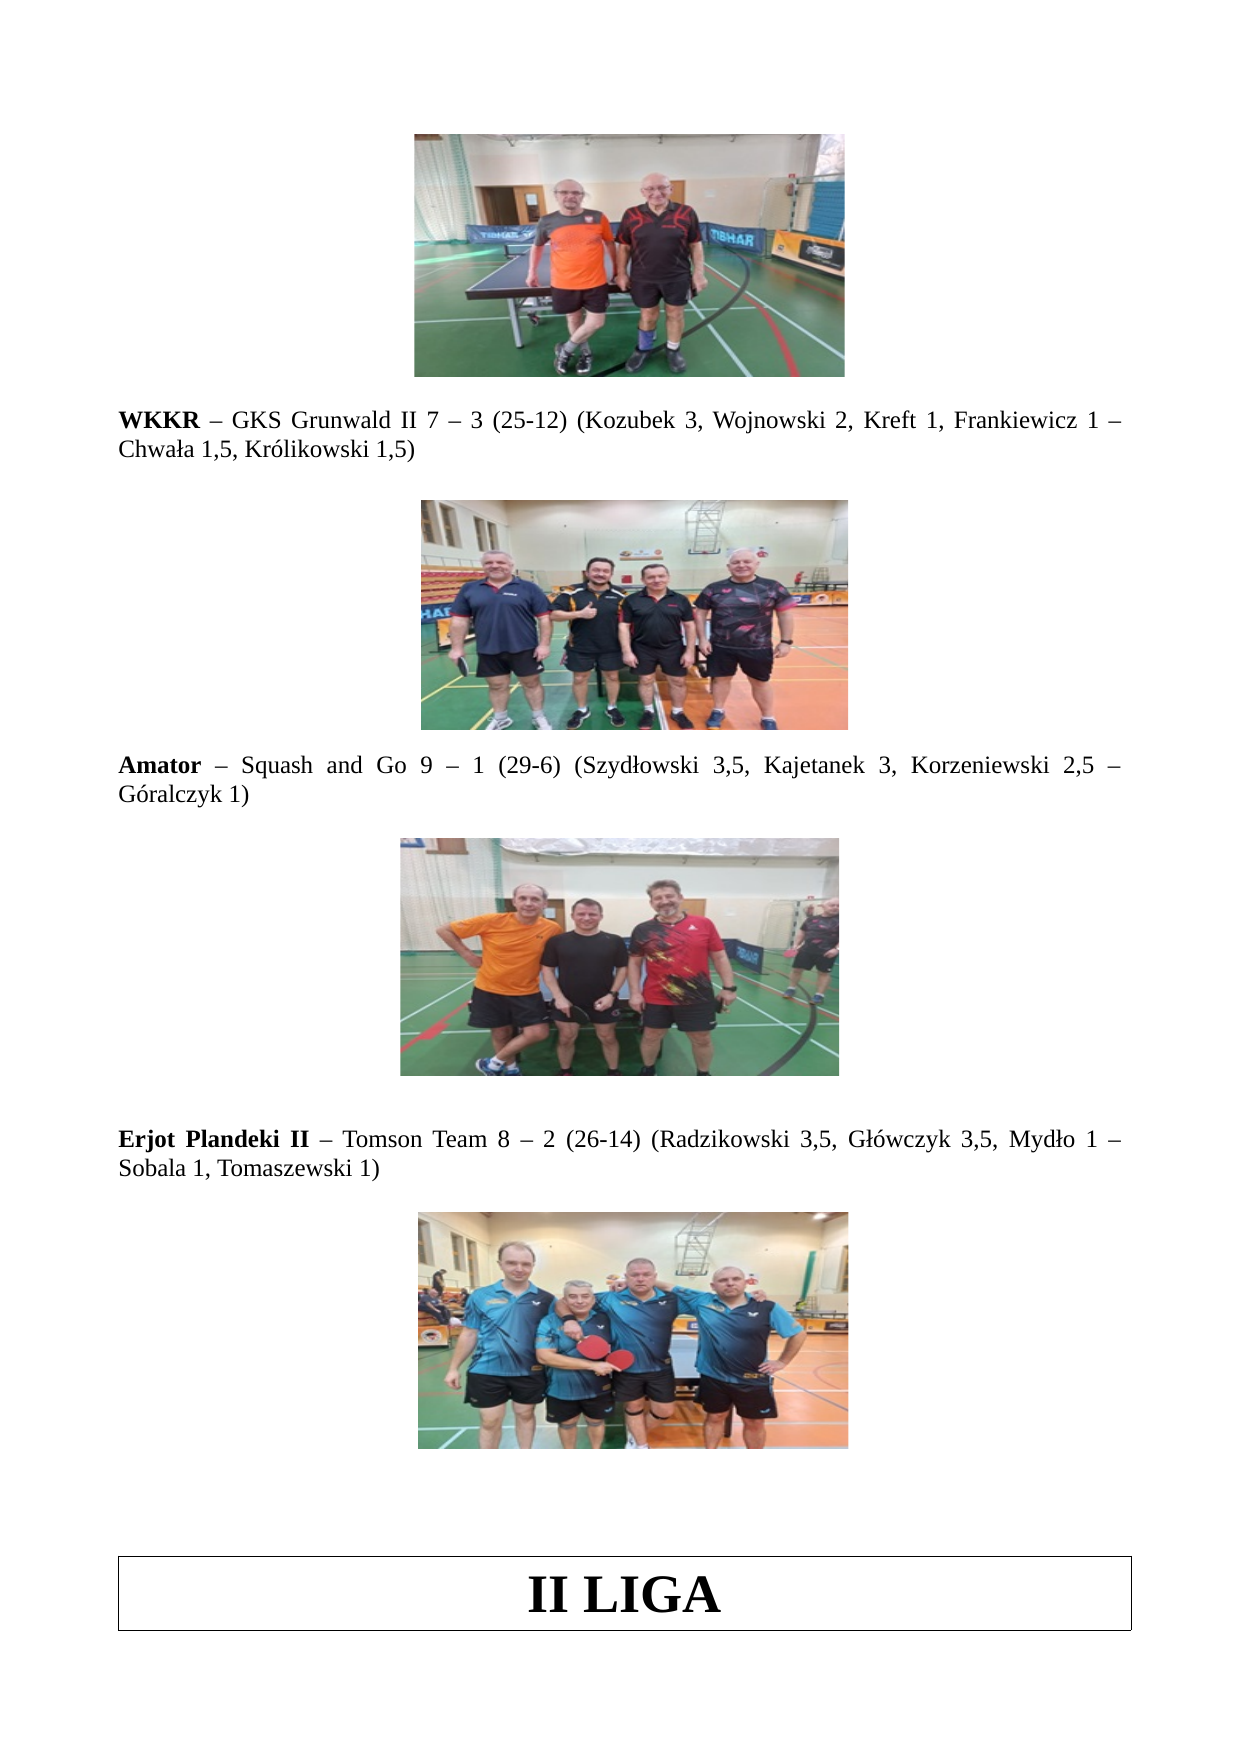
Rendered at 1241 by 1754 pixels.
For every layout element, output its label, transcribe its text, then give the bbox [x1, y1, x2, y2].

picture [421, 500, 849, 730]
text WKKR – GKS Grunwald II 7 – 3 (25-12) (Kozubek 3, Wojnowski 2, Kreft 1, Frankiewicz 1 – Chwała 1,5, Królikowski 1,5) [118, 406, 1122, 463]
text Amator – Squash and Go 9 – 1 (29-6) (Szydłowski 3,5, Kajetanek 3, Korzeniewski 2,5 – Góralczyk 1) [118, 751, 1122, 808]
picture [414, 134, 845, 377]
text Erjot Plandeki II – Tomson Team 8 – 2 (26-14) (Radzikowski 3,5, Główczyk 3,5, Mydło 1 – Sobala 1, Tomaszewski 1) [118, 1124, 1122, 1182]
picture [400, 838, 840, 1076]
picture [418, 1212, 849, 1449]
table_header II LIGA [119, 1557, 1131, 1629]
